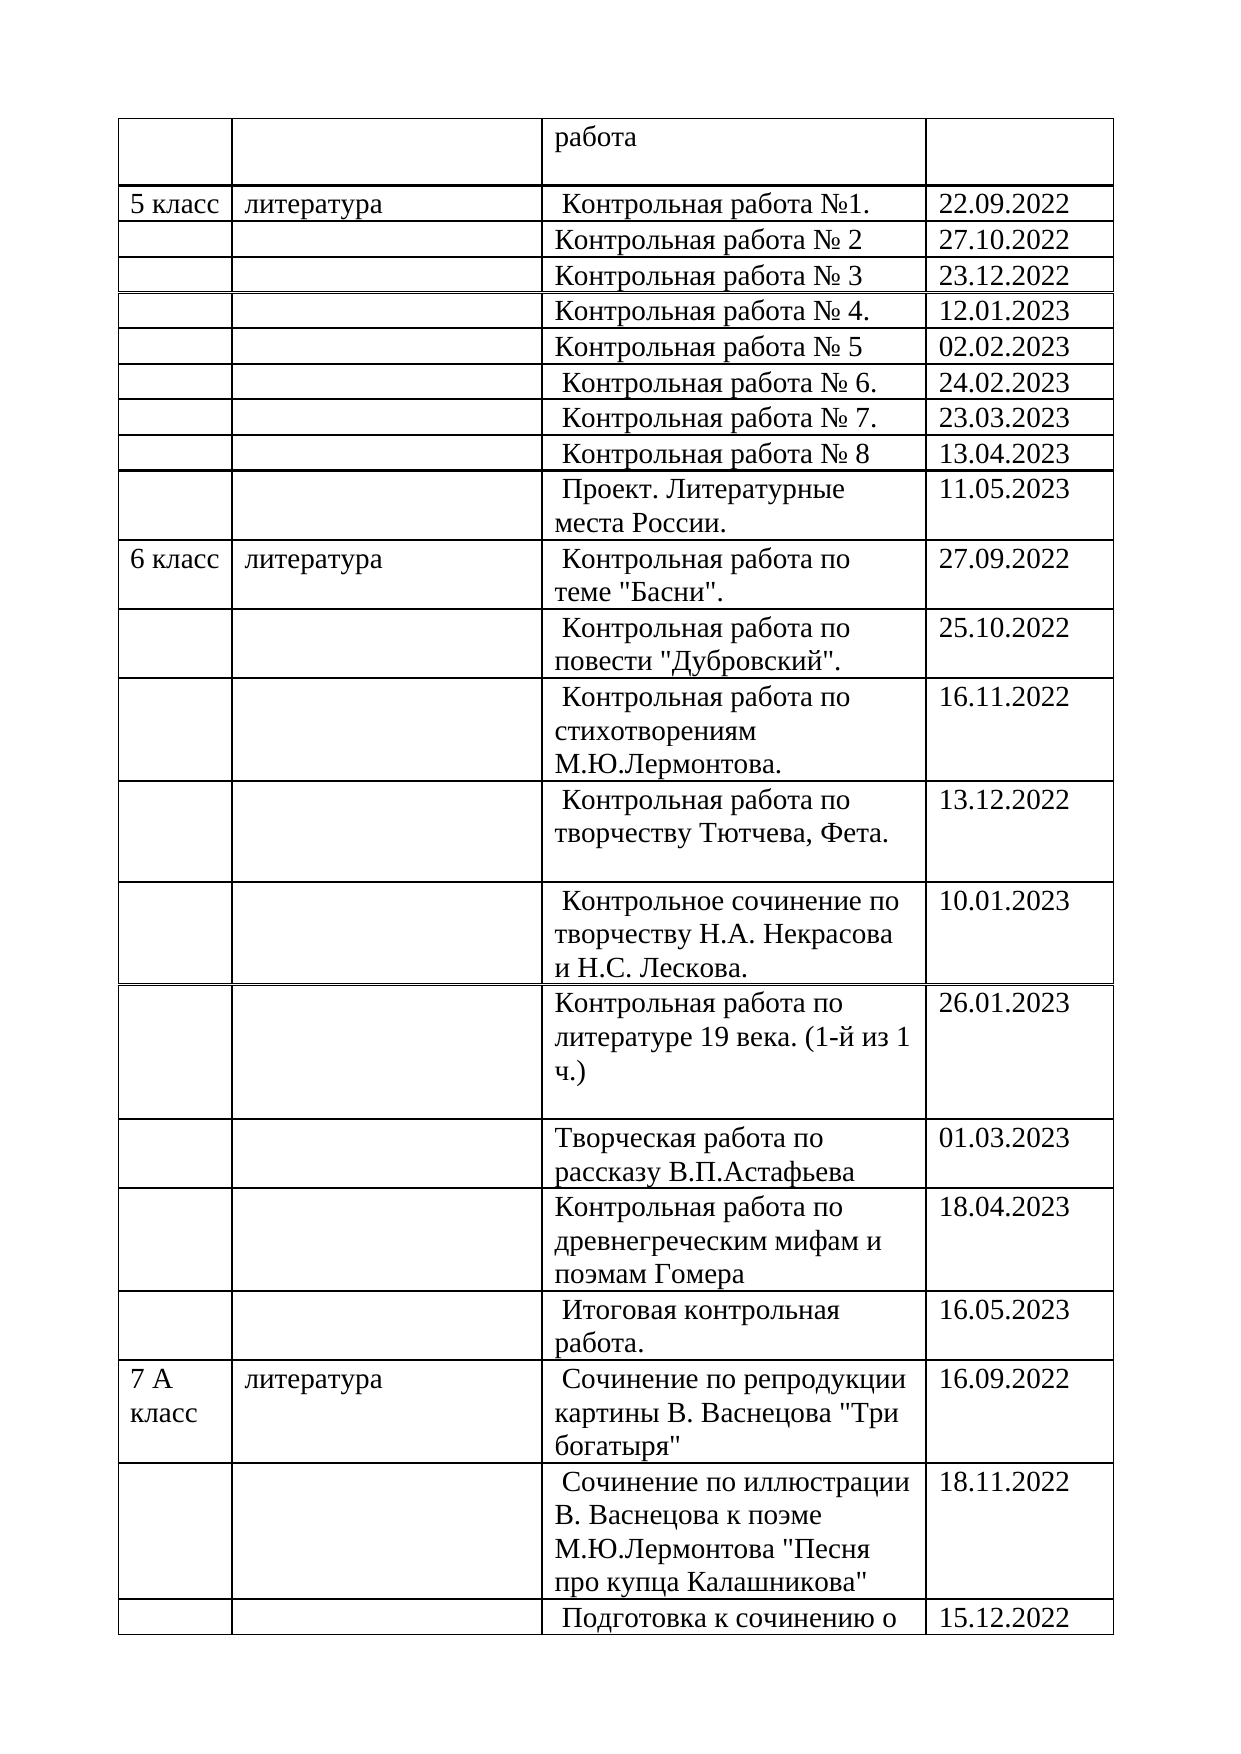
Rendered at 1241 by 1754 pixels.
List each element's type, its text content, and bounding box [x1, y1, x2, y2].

table_cell работа [543, 119, 925, 184]
table_cell [119, 1292, 231, 1359]
table_cell 27.09.2022 [927, 541, 1113, 608]
table_cell [233, 222, 541, 256]
table_cell 16.05.2023 [927, 1292, 1113, 1359]
table_cell [119, 1600, 231, 1634]
table_cell Контрольная работа по повести "Дубровский". [543, 610, 925, 677]
table_cell [233, 258, 541, 291]
table_cell [233, 679, 541, 780]
table_cell литература [233, 187, 541, 220]
table_cell 15.12.2022 [927, 1600, 1113, 1634]
table_cell 5 класс [119, 187, 231, 220]
table_cell 25.10.2022 [927, 610, 1113, 677]
table_cell литература [233, 541, 541, 608]
table_cell [233, 986, 541, 1118]
table_cell 27.10.2022 [927, 222, 1113, 256]
table_cell [233, 329, 541, 363]
table_cell [119, 986, 231, 1118]
table_cell 13.04.2023 [927, 436, 1113, 469]
table_cell 16.09.2022 [927, 1361, 1113, 1462]
table_cell Контрольная работа № 8 [543, 436, 925, 469]
table_cell Контрольная работа № 3 [543, 258, 925, 291]
table_cell [119, 258, 231, 291]
table_cell [119, 883, 231, 983]
table_cell [233, 782, 541, 881]
table_cell Итоговая контрольная работа. [543, 1292, 925, 1359]
table_cell Контрольная работа № 7. [543, 400, 925, 434]
table_cell [927, 119, 1113, 184]
table_cell [119, 679, 231, 780]
table_cell [119, 400, 231, 434]
table_cell [119, 294, 231, 327]
table_cell 02.02.2023 [927, 329, 1113, 363]
table_cell Контрольная работа №1. [543, 187, 925, 220]
table_cell 18.11.2022 [927, 1464, 1113, 1598]
table_cell Проект. Литературные места России. [543, 472, 925, 539]
table_cell 10.01.2023 [927, 883, 1113, 983]
table_cell 22.09.2022 [927, 187, 1113, 220]
table_cell 7 А класс [119, 1361, 231, 1462]
table_cell [119, 1189, 231, 1290]
table_cell [233, 294, 541, 327]
table_cell [233, 883, 541, 983]
table_cell [119, 1120, 231, 1187]
table_cell 24.02.2023 [927, 365, 1113, 398]
table_cell [119, 436, 231, 469]
table_cell [233, 400, 541, 434]
table_cell [233, 119, 541, 184]
table_cell [233, 1189, 541, 1290]
table_cell 23.03.2023 [927, 400, 1113, 434]
table_cell 6 класс [119, 541, 231, 608]
table_cell Сочинение по репродукции картины В. Васнецова "Три богатыря" [543, 1361, 925, 1462]
table_cell [119, 365, 231, 398]
table_cell [233, 1464, 541, 1598]
table_cell Подготовка к сочинению о [543, 1600, 925, 1634]
table_cell 18.04.2023 [927, 1189, 1113, 1290]
table_cell Сочинение по иллюстрации В. Васнецова к поэме М.Ю.Лермонтова "Песня про купца Калашникова" [543, 1464, 925, 1598]
table_cell [233, 1292, 541, 1359]
table_cell Контрольное сочинение по творчеству Н.А. Некрасова и Н.С. Лескова. [543, 883, 925, 983]
table_cell Творческая работа по рассказу В.П.Астафьева [543, 1120, 925, 1187]
table_cell Контрольная работа по древнегреческим мифам и поэмам Гомера [543, 1189, 925, 1290]
table_cell [233, 1600, 541, 1634]
table_cell [233, 365, 541, 398]
table_cell Контрольная работа № 6. [543, 365, 925, 398]
table_cell Контрольная работа по литературе 19 века. (1-й из 1 ч.) [543, 986, 925, 1118]
table_cell [119, 472, 231, 539]
table_cell Контрольная работа № 5 [543, 329, 925, 363]
table_cell Контрольная работа по творчеству Тютчева, Фета. [543, 782, 925, 881]
table_cell [233, 1120, 541, 1187]
table_cell 01.03.2023 [927, 1120, 1113, 1187]
table_cell [233, 436, 541, 469]
table_cell [233, 610, 541, 677]
table_cell 11.05.2023 [927, 472, 1113, 539]
table_cell Контрольная работа по стихотворениям М.Ю.Лермонтова. [543, 679, 925, 780]
table_cell 23.12.2022 [927, 258, 1113, 291]
table_cell Контрольная работа по теме "Басни". [543, 541, 925, 608]
table_cell 26.01.2023 [927, 986, 1113, 1118]
table_cell 16.11.2022 [927, 679, 1113, 780]
table_cell литература [233, 1361, 541, 1462]
table_cell 12.01.2023 [927, 294, 1113, 327]
table_cell [119, 329, 231, 363]
table_cell [119, 1464, 231, 1598]
table_cell [119, 119, 231, 184]
table_cell [119, 222, 231, 256]
table_cell [119, 610, 231, 677]
table_cell [233, 472, 541, 539]
table_cell [119, 782, 231, 881]
table_cell Контрольная работа № 4. [543, 294, 925, 327]
table_cell Контрольная работа № 2 [543, 222, 925, 256]
table_cell 13.12.2022 [927, 782, 1113, 881]
